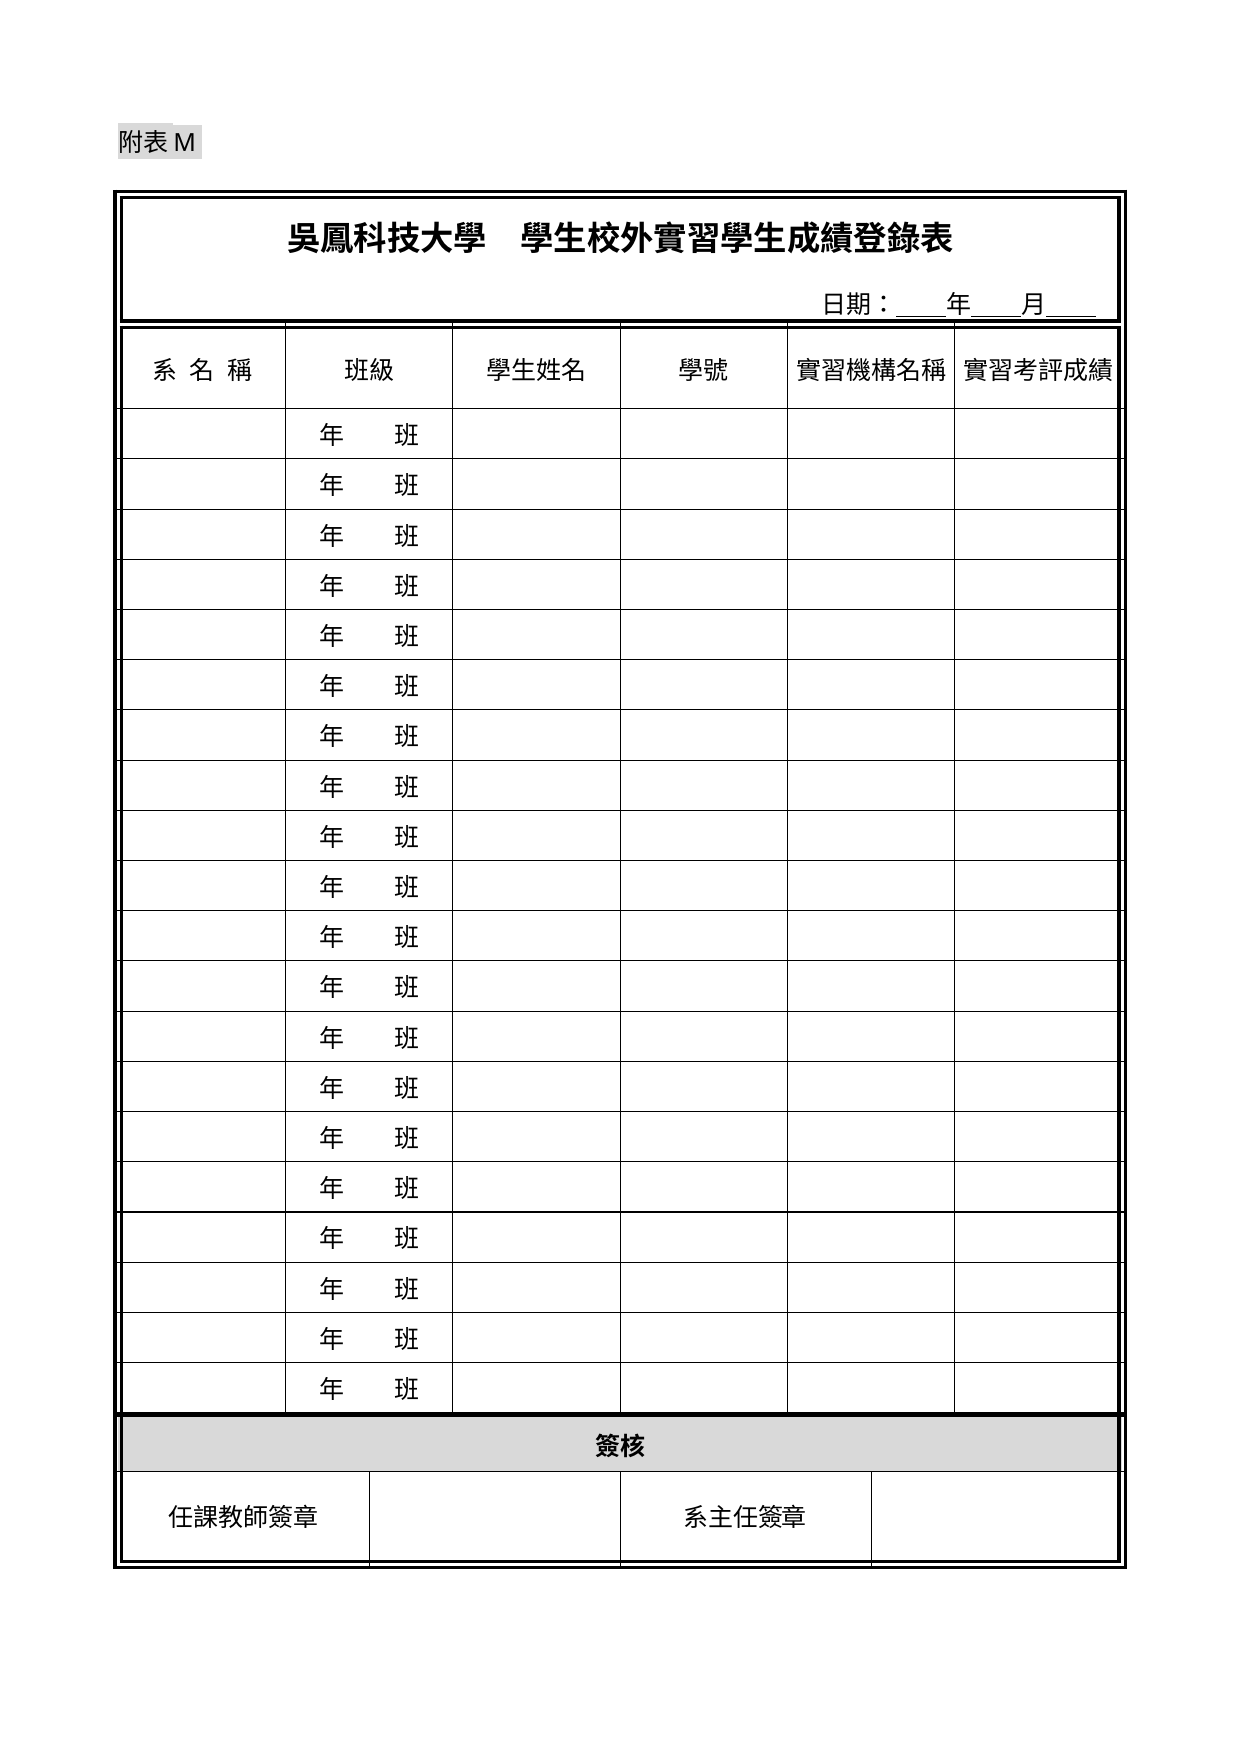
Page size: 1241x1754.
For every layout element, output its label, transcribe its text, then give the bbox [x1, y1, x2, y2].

table_cell [453, 1062, 620, 1111]
table_cell [621, 1162, 787, 1211]
table_cell 實習機構名稱 [788, 329, 954, 408]
table_cell [788, 1313, 954, 1362]
table_cell [621, 1112, 787, 1161]
table_cell [123, 1213, 285, 1262]
table_cell [788, 1162, 954, 1211]
table_cell 年 班 [286, 1062, 452, 1111]
table_cell 簽核 [123, 1417, 1117, 1471]
table_cell [453, 510, 620, 559]
table_cell [621, 409, 787, 458]
table_cell 班級 [286, 329, 452, 408]
table_cell [788, 911, 954, 960]
table_cell [621, 1062, 787, 1111]
text 附表M [118, 123, 1122, 159]
table_cell [955, 1162, 1117, 1211]
table_cell [621, 1012, 787, 1061]
table_cell [453, 1112, 620, 1161]
table_cell [123, 560, 285, 609]
table_cell [955, 660, 1117, 709]
table_cell [453, 1313, 620, 1362]
table_cell 年 班 [286, 1313, 452, 1362]
table_cell [788, 811, 954, 860]
table_cell [872, 1472, 1117, 1560]
table_cell [621, 861, 787, 910]
table_cell [123, 1363, 285, 1412]
table_cell [453, 560, 620, 609]
table_cell [123, 861, 285, 910]
table_cell [123, 811, 285, 860]
table_cell [621, 1363, 787, 1412]
table_cell 年 班 [286, 1012, 452, 1061]
table_cell [955, 761, 1117, 810]
table_cell [955, 560, 1117, 609]
table_cell [788, 1112, 954, 1161]
table_cell 年 班 [286, 1162, 452, 1211]
table_cell 系 名 稱 [118, 319, 285, 408]
table_cell [621, 811, 787, 860]
table_cell [788, 409, 954, 458]
table_cell [955, 710, 1117, 759]
table_cell [621, 1313, 787, 1362]
table_cell [123, 1313, 285, 1362]
table_cell [955, 1263, 1117, 1312]
table_cell [123, 710, 285, 759]
table_cell [453, 660, 620, 709]
table_cell 任課教師簽章 [123, 1472, 369, 1560]
table_cell [453, 861, 620, 910]
table_cell [453, 1263, 620, 1312]
table_cell [453, 1162, 620, 1211]
table_cell 年 班 [286, 1363, 452, 1412]
table_header 吳鳳科技大學 學生校外實習學生成績登錄表 日期： 年 月 日 [123, 199, 1117, 319]
table_cell [788, 510, 954, 559]
table_cell [621, 1213, 787, 1262]
table_cell 年 班 [286, 510, 452, 559]
table_cell [621, 560, 787, 609]
table_cell [123, 409, 285, 458]
table_cell 年 班 [286, 811, 452, 860]
table_cell [955, 911, 1117, 960]
table_cell [453, 610, 620, 659]
table_cell [123, 459, 285, 508]
table_cell 學號 [621, 329, 787, 408]
table_cell [955, 1213, 1117, 1262]
table_cell 年 班 [286, 710, 452, 759]
table_cell [453, 1213, 620, 1262]
table_cell [453, 961, 620, 1011]
table_cell [123, 510, 285, 559]
table_cell [621, 1263, 787, 1312]
table_cell 年 班 [286, 1213, 452, 1262]
table_cell [453, 409, 620, 458]
table_cell 年 班 [286, 911, 452, 960]
table_cell [788, 1062, 954, 1111]
table_cell 年 班 [286, 660, 452, 709]
table_cell [453, 811, 620, 860]
table_cell [788, 1263, 954, 1312]
table_cell 年 班 [286, 610, 452, 659]
table_cell [621, 610, 787, 659]
table_cell [955, 861, 1117, 910]
table_cell [955, 1112, 1117, 1161]
table_cell [955, 409, 1117, 458]
table_cell 年 班 [286, 961, 452, 1011]
table_cell 學生姓名 [453, 329, 620, 408]
table_cell [788, 459, 954, 508]
table_cell [621, 459, 787, 508]
table_cell 年 班 [286, 409, 452, 458]
table_cell [955, 1062, 1117, 1111]
table_cell [123, 610, 285, 659]
table_header 吳鳳科技大學 學生校外實習學生成績登錄表 日期： 年 月 日 [118, 193, 1122, 319]
table_cell [621, 961, 787, 1011]
table_cell [621, 710, 787, 759]
table_cell [621, 510, 787, 559]
table_cell 年 班 [286, 1263, 452, 1312]
table_cell [955, 1012, 1117, 1061]
table_cell [955, 961, 1117, 1011]
table_cell 年 班 [286, 560, 452, 609]
table_cell [123, 761, 285, 810]
table_cell [955, 1313, 1117, 1362]
table_cell [788, 560, 954, 609]
table_cell [123, 1012, 285, 1061]
table_cell [123, 961, 285, 1011]
table_cell [123, 1162, 285, 1211]
table_cell [453, 459, 620, 508]
table_cell [453, 710, 620, 759]
table_cell [453, 1363, 620, 1412]
table_cell [453, 761, 620, 810]
table_cell 系主任簽章 [621, 1472, 871, 1560]
table_cell [955, 459, 1117, 508]
table_cell [621, 911, 787, 960]
table_cell [123, 1112, 285, 1161]
table_cell [621, 660, 787, 709]
table_cell [123, 660, 285, 709]
table_cell [123, 1062, 285, 1111]
table_cell [453, 911, 620, 960]
table_cell [453, 1012, 620, 1061]
table_cell [123, 911, 285, 960]
table_cell [955, 811, 1117, 860]
table_cell 年 班 [286, 861, 452, 910]
table_cell 年 班 [286, 761, 452, 810]
table_cell [788, 761, 954, 810]
table_cell 年 班 [286, 1112, 452, 1161]
table_cell [788, 961, 954, 1011]
table_cell [955, 1363, 1117, 1412]
table_cell [788, 710, 954, 759]
table_cell [788, 1012, 954, 1061]
table_cell [621, 761, 787, 810]
table_cell [955, 510, 1117, 559]
table_cell [370, 1472, 620, 1560]
table_cell [788, 861, 954, 910]
table_cell [788, 610, 954, 659]
table_cell 實習考評成績 [955, 319, 1122, 408]
table_cell [788, 660, 954, 709]
table_cell [788, 1213, 954, 1262]
table_cell [955, 610, 1117, 659]
table_cell 年 班 [286, 459, 452, 508]
table_cell [788, 1363, 954, 1412]
table_cell [123, 1263, 285, 1312]
